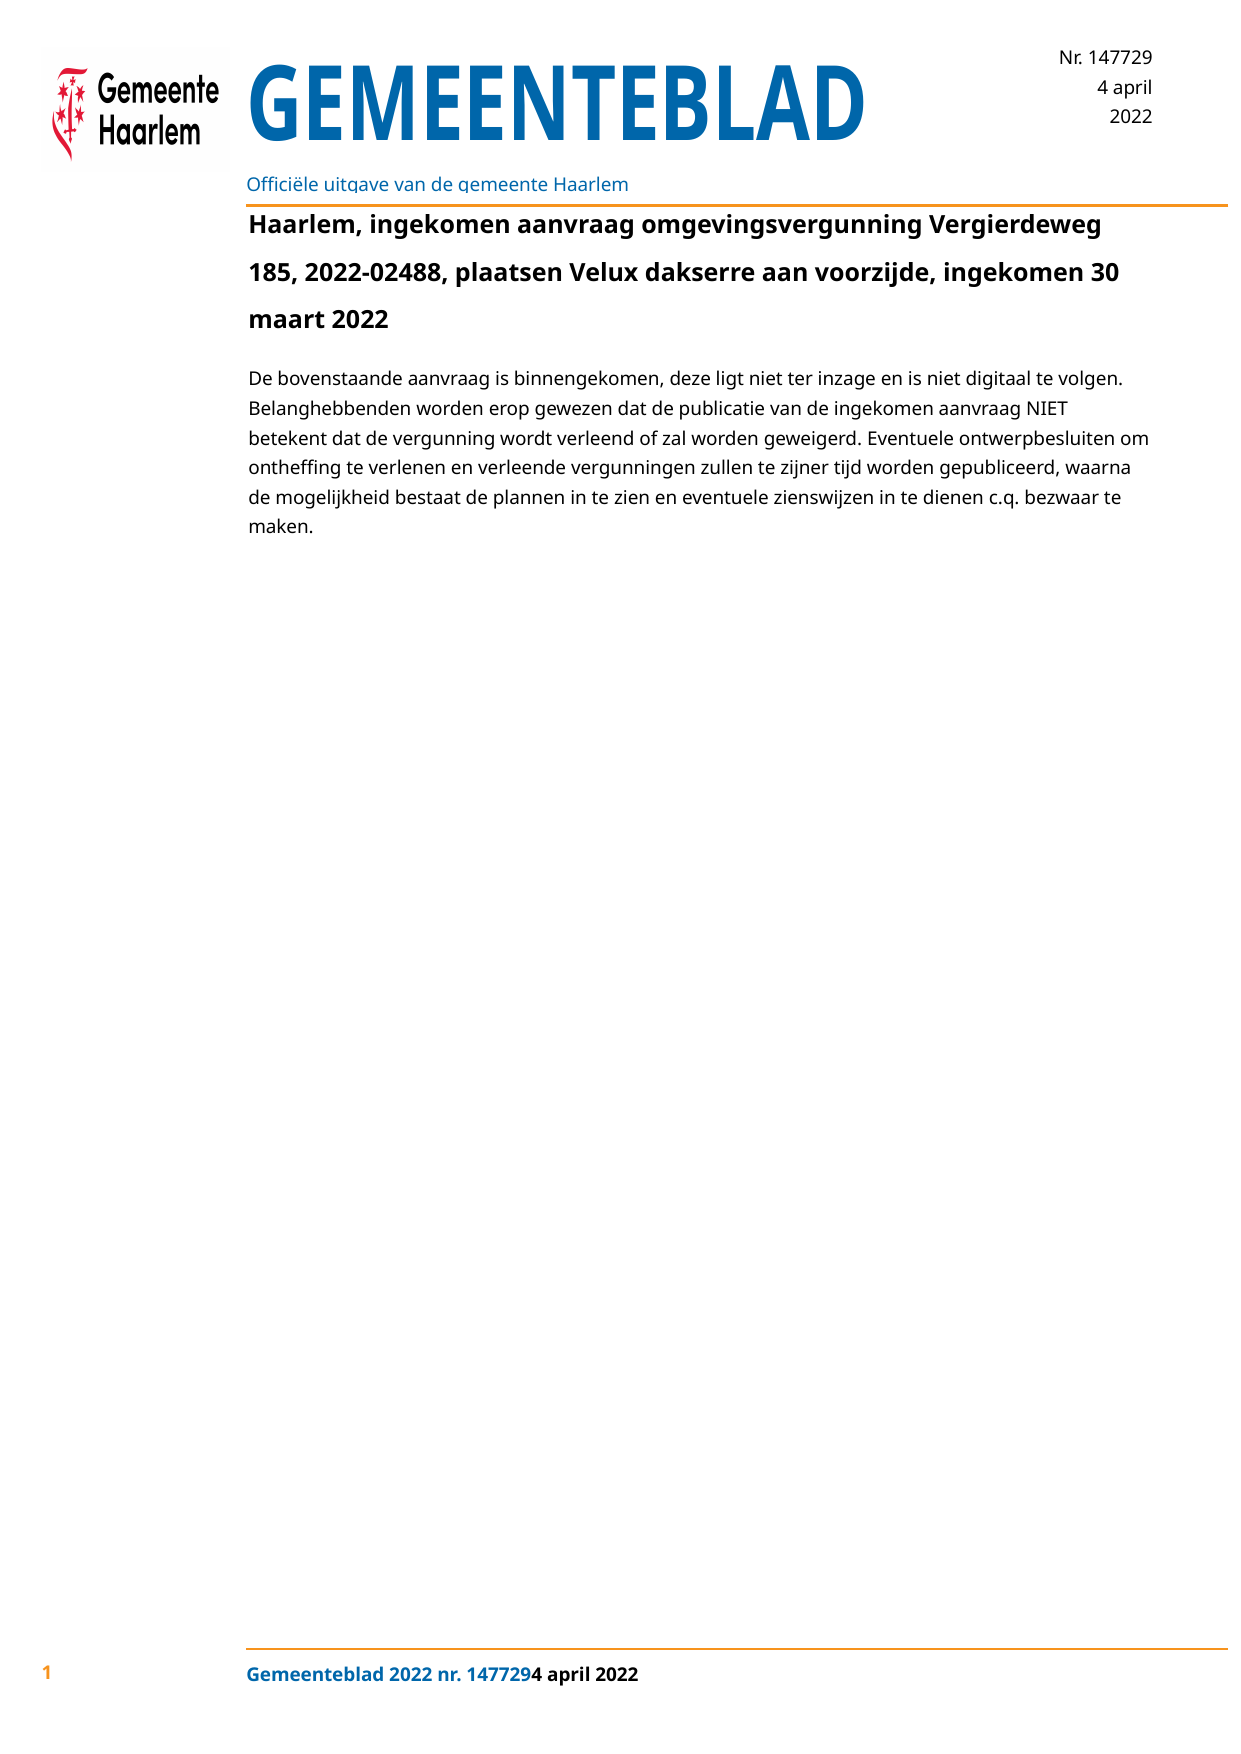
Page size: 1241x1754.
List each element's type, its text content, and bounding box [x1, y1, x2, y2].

picture [41, 47, 231, 172]
text Haarlem, ingekomen aanvraag omgevingsvergunning Vergierdeweg 185, 2022-02488, plaatsen Velux dakserre aan voorzijde, ingekomen 30 maart 2022 [248, 207, 1152, 336]
text De bovenstaande aanvraag is binnengekomen, deze ligt niet ter inzage en is niet digitaal te volgen. Belanghebbenden worden erop gewezen dat de publicatie van de ingekomen aanvraag NIET betekent dat de vergunning wordt verleend of zal worden geweigerd. Eventuele ontwerpbesluiten om ontheffing te verlenen en verleende vergunningen zullen te zijner tijd worden gepubliceerd, waarna de mogelijkheid bestaat de plannen in te zien en eventuele zienswijzen in te dienen c.q. bezwaar te maken. [248, 366, 1152, 539]
